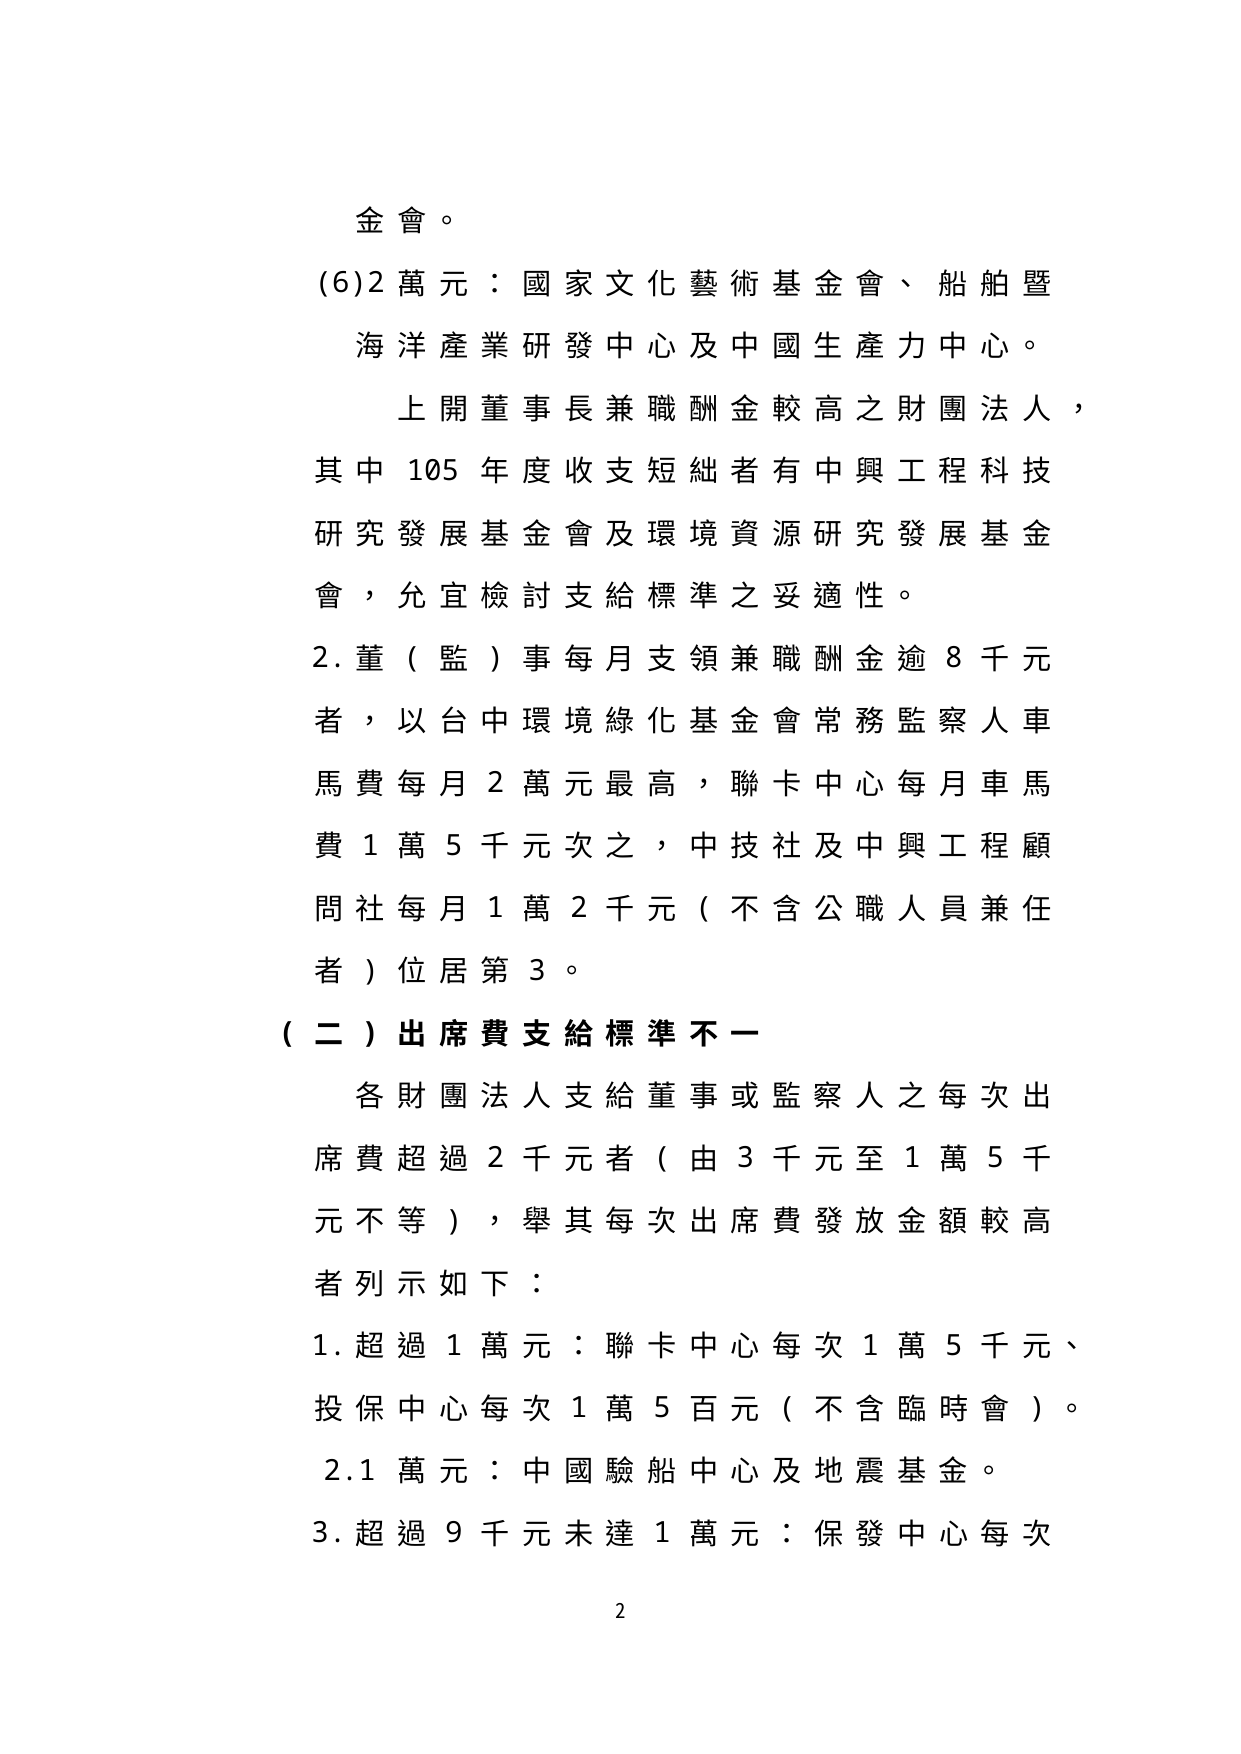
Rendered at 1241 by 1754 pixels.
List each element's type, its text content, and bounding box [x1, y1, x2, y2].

text 各財團法人支給董事或監察人之每次出席費超過2千元者(由3千元至1萬5千元不等)，舉其每次出席費發放金額較高者列示如下： [271, 1052, 1058, 1302]
text 金會。 [301, 177, 1058, 240]
text (二)出席費支給標準不一 [242, 990, 1058, 1052]
text 2.董(監)事每月支領兼職酬金逾8千元者，以台中環境綠化基金會常務監察人車馬費每月2萬元最高，聯卡中心每月車馬費1萬5千元次之，中技社及中興工程顧問社每月1萬2千元(不含公職人員兼任者)位居第3。 [271, 615, 1058, 990]
text 1.超過1萬元：聯卡中心每次1萬5千元、投保中心每次1萬5百元(不含臨時會)。 [271, 1302, 1058, 1427]
text 2.1萬元：中國驗船中心及地震基金。 [271, 1427, 1058, 1490]
text (6)2萬元：國家文化藝術基金會、船舶暨海洋產業研發中心及中國生產力中心。 [301, 240, 1058, 365]
text 3.超過9千元未達1萬元：保發中心每次 [271, 1490, 1058, 1552]
text 上開董事長兼職酬金較高之財團法人，其中105年度收支短絀者有中興工程科技研究發展基金會及環境資源研究發展基金會，允宜檢討支給標準之妥適性。 [301, 365, 1058, 615]
